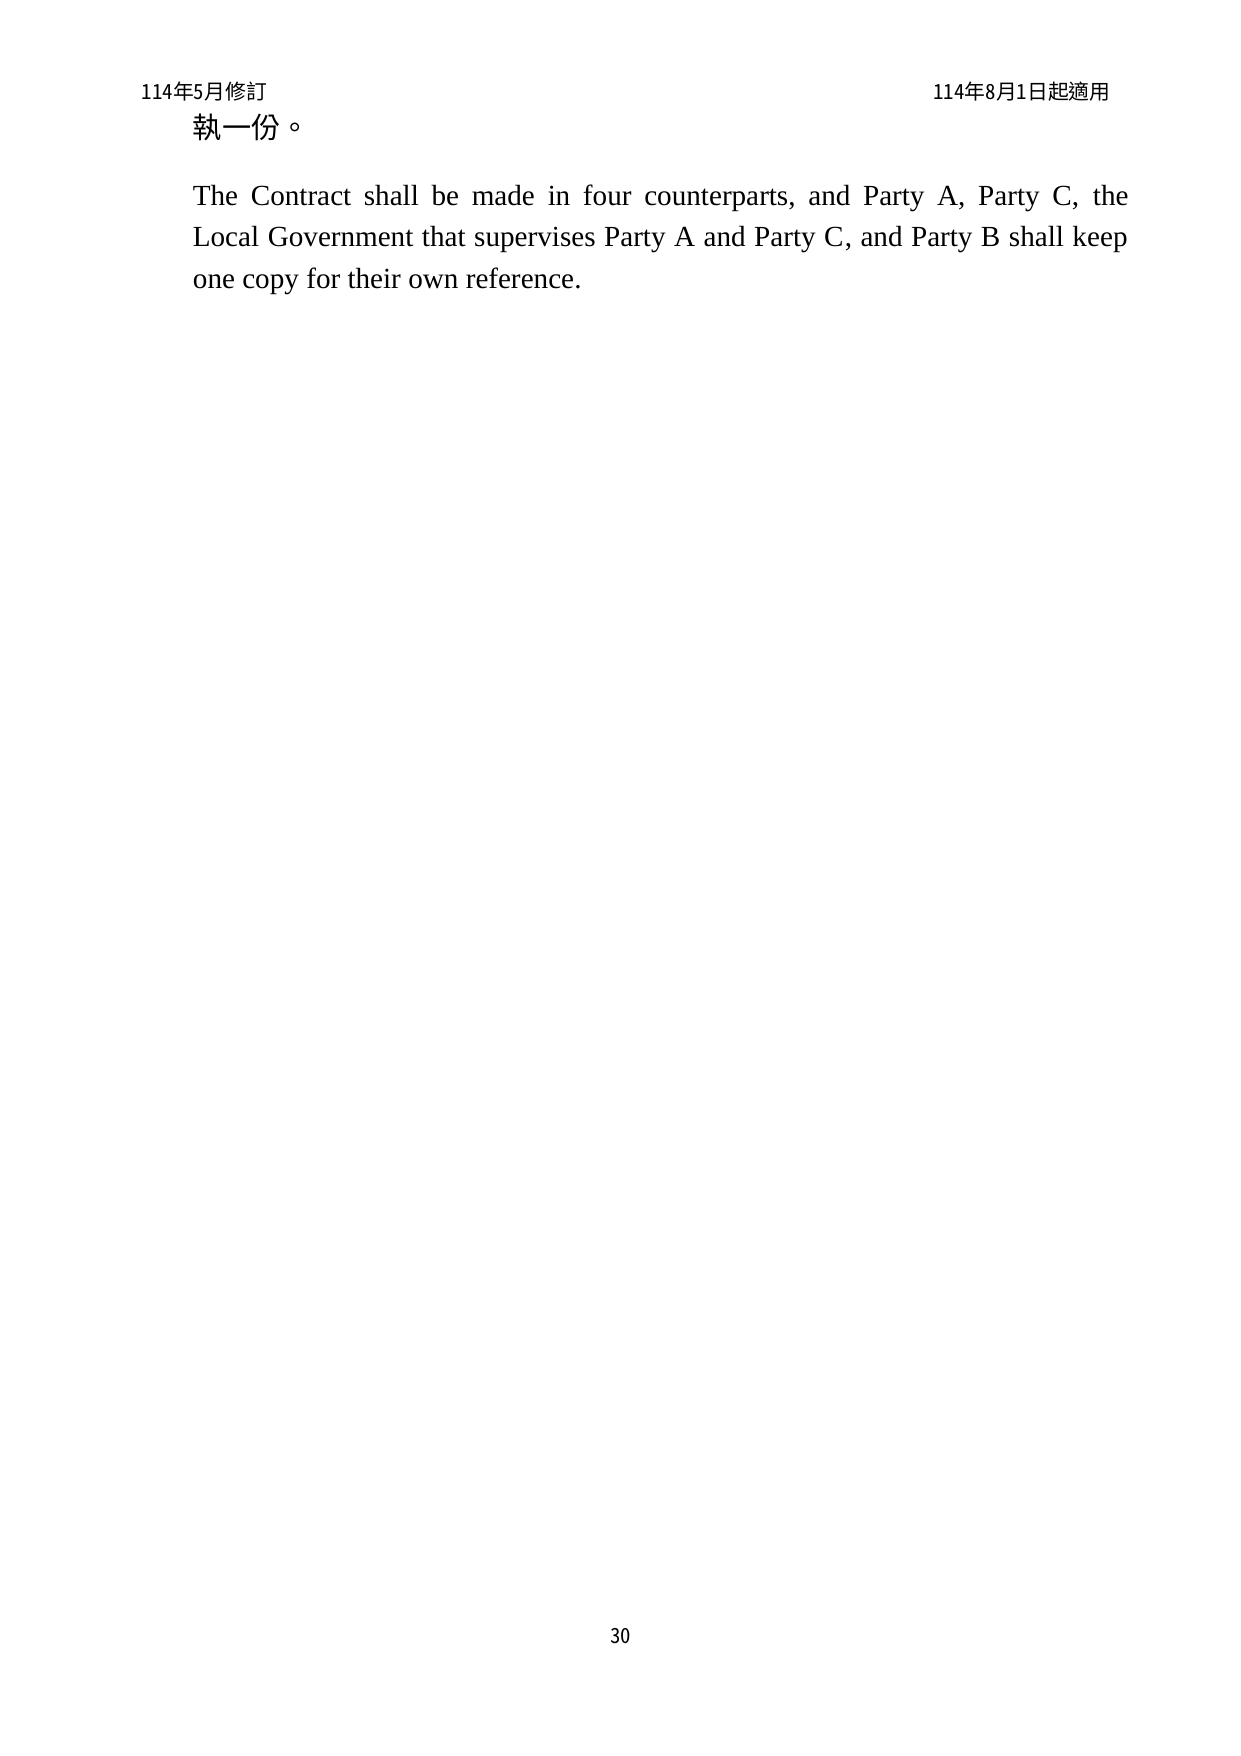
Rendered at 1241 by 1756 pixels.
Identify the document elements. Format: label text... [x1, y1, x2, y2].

text 執一份。 [112, 105, 1128, 147]
text The Contract shall be made in four counterparts, and Party A, Party C, the Local Government that supervises Party A and Party C, and Party B shall keep one copy for their own reference. [112, 172, 1128, 297]
